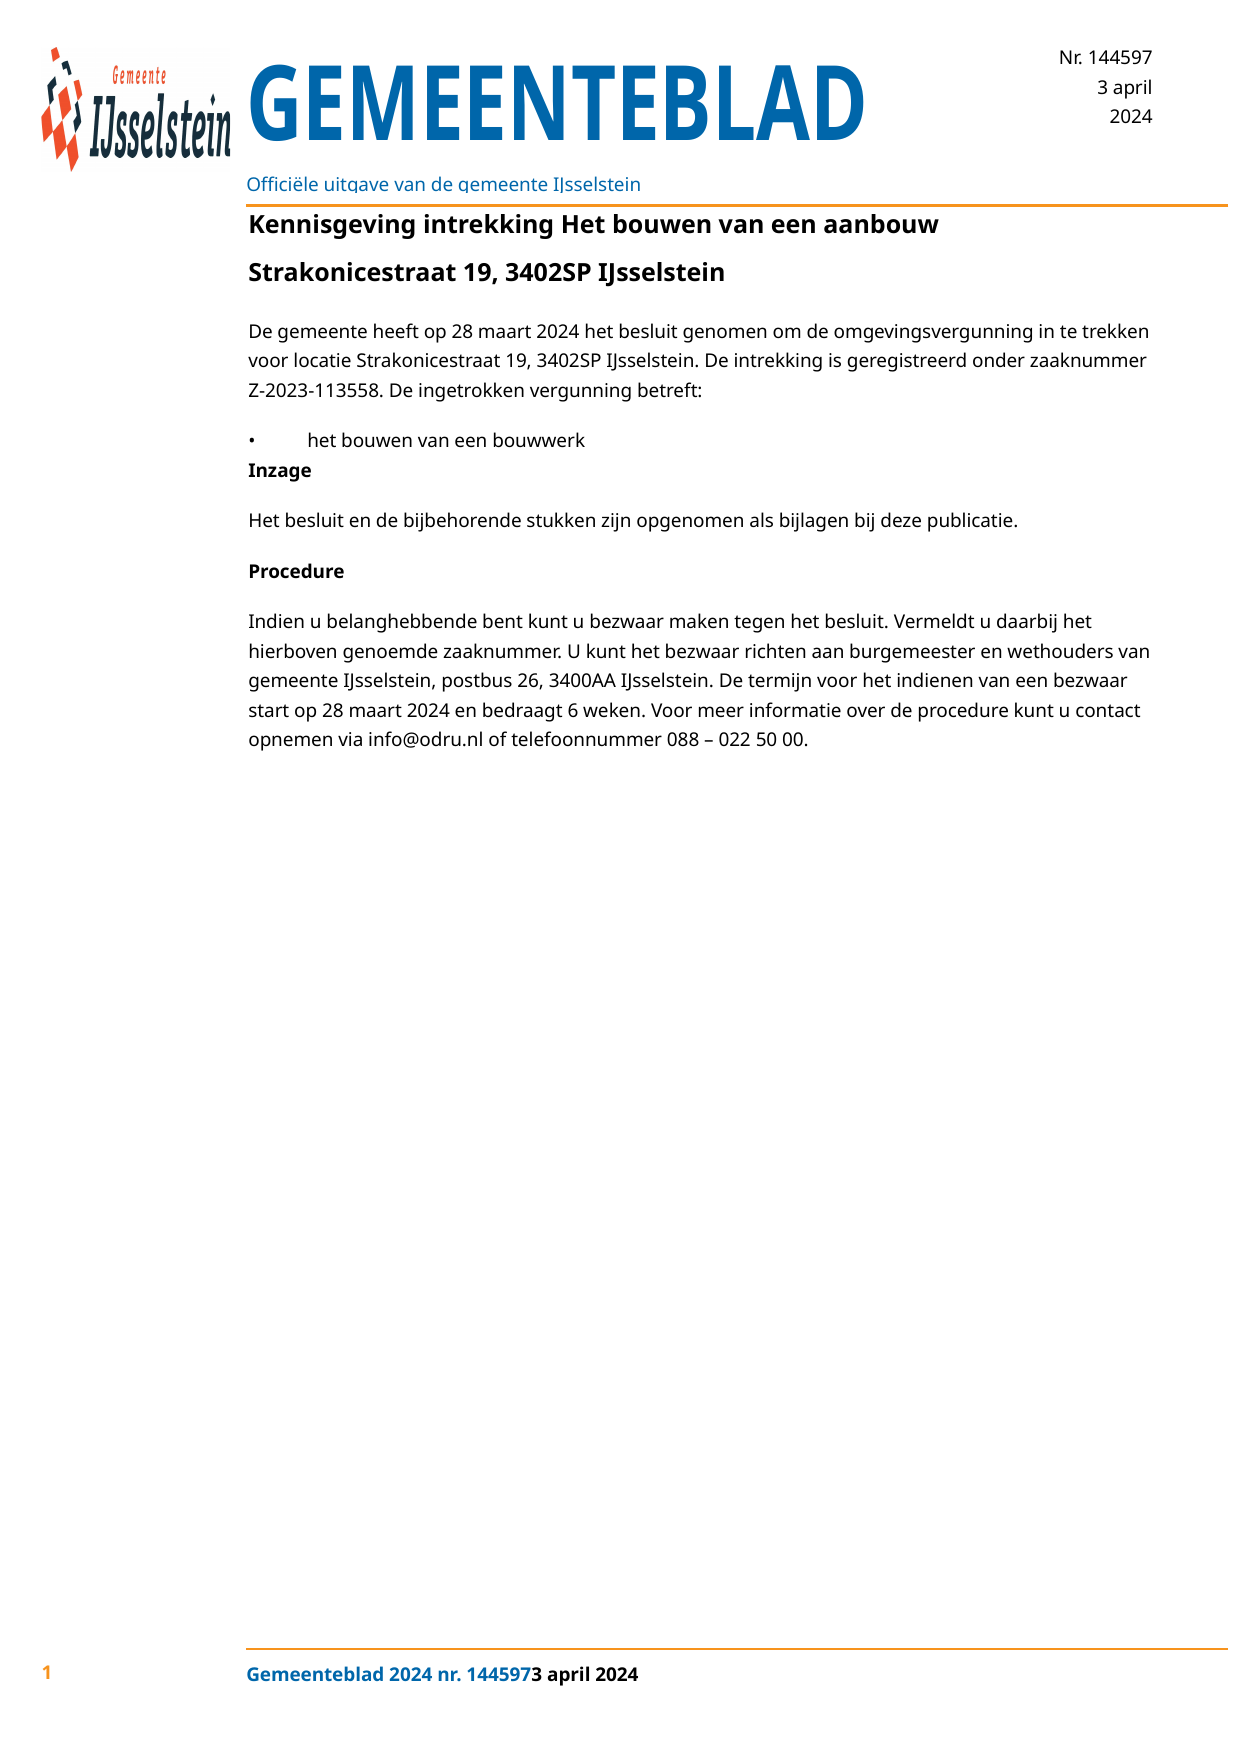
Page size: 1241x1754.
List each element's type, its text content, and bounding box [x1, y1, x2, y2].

text De gemeente heeft op 28 maart 2024 het besluit genomen om de omgevingsvergunning in te trekken voor locatie Strakonicestraat 19, 3402SP IJsselstein. De intrekking is geregistreerd onder zaaknummer Z-2023-113558. De ingetrokken vergunning betreft: [248, 318, 1152, 403]
text Indien u belanghebbende bent kunt u bezwaar maken tegen het besluit. Vermeldt u daarbij het hierboven genoemde zaaknummer. U kunt het bezwaar richten aan burgemeester en wethouders van gemeente IJsselstein, postbus 26, 3400AA IJsselstein. De termijn voor het indienen van een bezwaar start op 28 maart 2024 en bedraagt 6 weken. Voor meer informatie over de procedure kunt u contact opnemen via info@odru.nl of telefoonnummer 088 – 022 50 00. [248, 608, 1152, 752]
picture [41, 47, 231, 172]
text Het besluit en de bijbehorende stukken zijn opgenomen als bijlagen bij deze publicatie. [248, 507, 1152, 533]
text Kennisgeving intrekking Het bouwen van een aanbouw Strakonicestraat 19, 3402SP IJsselstein [248, 207, 1152, 288]
text Procedure [248, 558, 1152, 584]
list het bouwen van een bouwwerk [248, 427, 1152, 453]
text Inzage [248, 457, 1152, 483]
